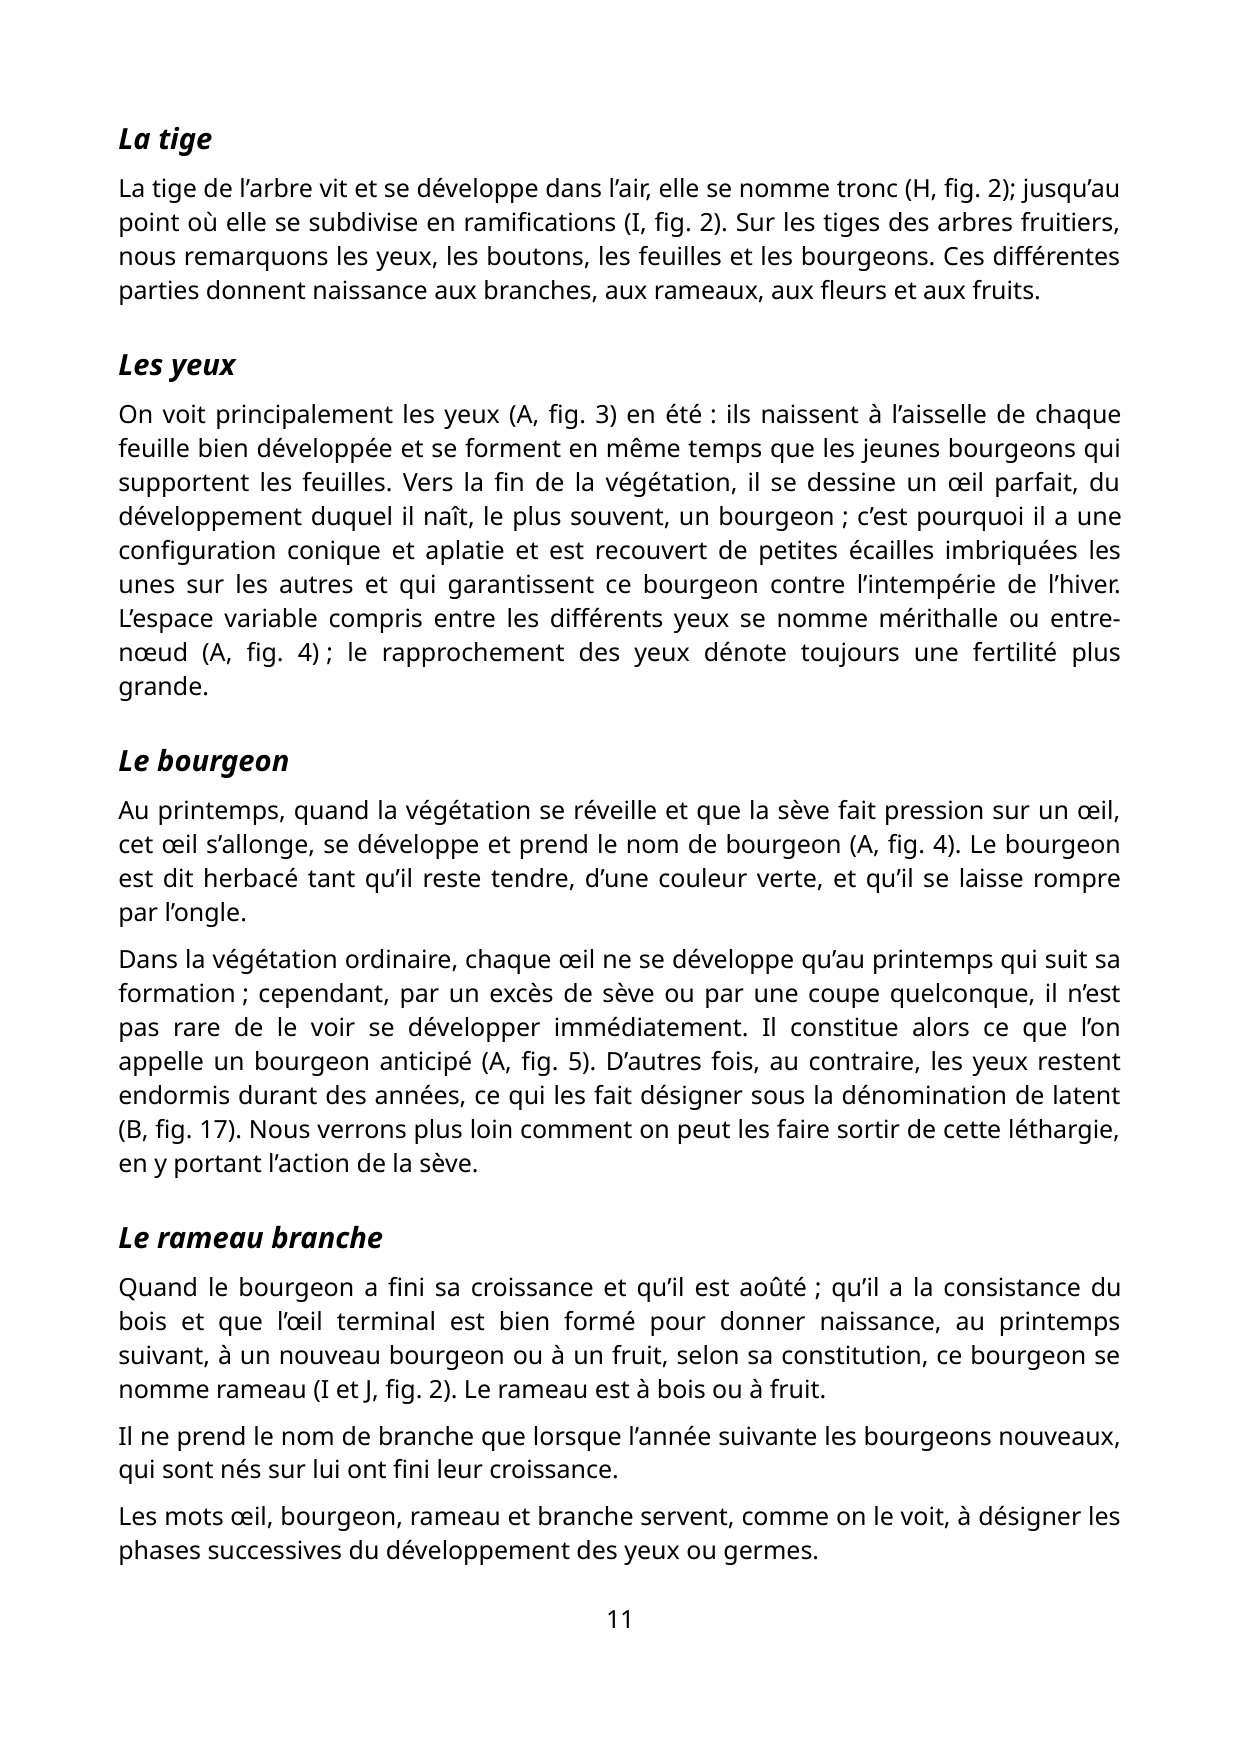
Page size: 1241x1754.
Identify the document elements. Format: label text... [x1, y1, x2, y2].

subtitle Le bourgeon [118, 740, 1122, 780]
subtitle Le rameau branche [118, 1217, 1122, 1257]
text Il ne prend le nom de branche que lorsque l’année suivante les bourgeons nouveaux, qui sont nés sur lui ont fini leur croissance. [118, 1418, 1122, 1486]
text Les mots œil, bourgeon, rameau et branche servent, comme on le voit, à désigner les phases successives du développement des yeux ou germes. [118, 1499, 1122, 1567]
text On voit principalement les yeux (A, fig. 3) en été : ils naissent à l’aisselle de chaque feuille bien développée et se forment en même temps que les jeunes bourgeons qui supportent les feuilles. Vers la fin de la végétation, il se dessine un œil parfait, du développement duquel il naît, le plus souvent, un bourgeon ; c’est pourquoi il a une configuration conique et aplatie et est recouvert de petites écailles imbriquées les unes sur les autres et qui garantissent ce bourgeon contre l’intempérie de l’hiver. L’espace variable compris entre les différents yeux se nomme mérithalle ou entre-nœud (A, fig. 4) ; le rapprochement des yeux dénote toujours une fertilité plus grande. [118, 396, 1122, 703]
text Au printemps, quand la végétation se réveille et que la sève fait pression sur un œil, cet œil s’allonge, se développe et prend le nom de bourgeon (A, fig. 4). Le bourgeon est dit herbacé tant qu’il reste tendre, d’une couleur verte, et qu’il se laisse rompre par l’ongle. [118, 792, 1122, 929]
subtitle Les yeux [118, 344, 1122, 384]
text Quand le bourgeon a fini sa croissance et qu’il est aoûté ; qu’il a la consistance du bois et que l’œil terminal est bien formé pour donner naissance, au printemps suivant, à un nouveau bourgeon ou à un fruit, selon sa constitution, ce bourgeon se nomme rameau (I et J, fig. 2). Le rameau est à bois ou à fruit. [118, 1269, 1122, 1406]
text La tige de l’arbre vit et se développe dans l’air, elle se nomme tronc (H, fig. 2); jusqu’au point où elle se subdivise en ramifications (I, fig. 2). Sur les tiges des arbres fruitiers, nous remarquons les yeux, les boutons, les feuilles et les bourgeons. Ces différentes parties donnent naissance aux branches, aux rameaux, aux fleurs et aux fruits. [118, 170, 1122, 307]
subtitle La tige [118, 118, 1122, 158]
text Dans la végétation ordinaire, chaque œil ne se développe qu’au printemps qui suit sa formation ; cependant, par un excès de sève ou par une coupe quelconque, il n’est pas rare de le voir se développer immédiatement. Il constitue alors ce que l’on appelle un bourgeon anticipé (A, fig. 5). D’autres fois, au contraire, les yeux restent endormis durant des années, ce qui les fait désigner sous la dénomination de latent (B, fig. 17). Nous verrons plus loin comment on peut les faire sortir de cette léthargie, en y portant l’action de la sève. [118, 941, 1122, 1180]
